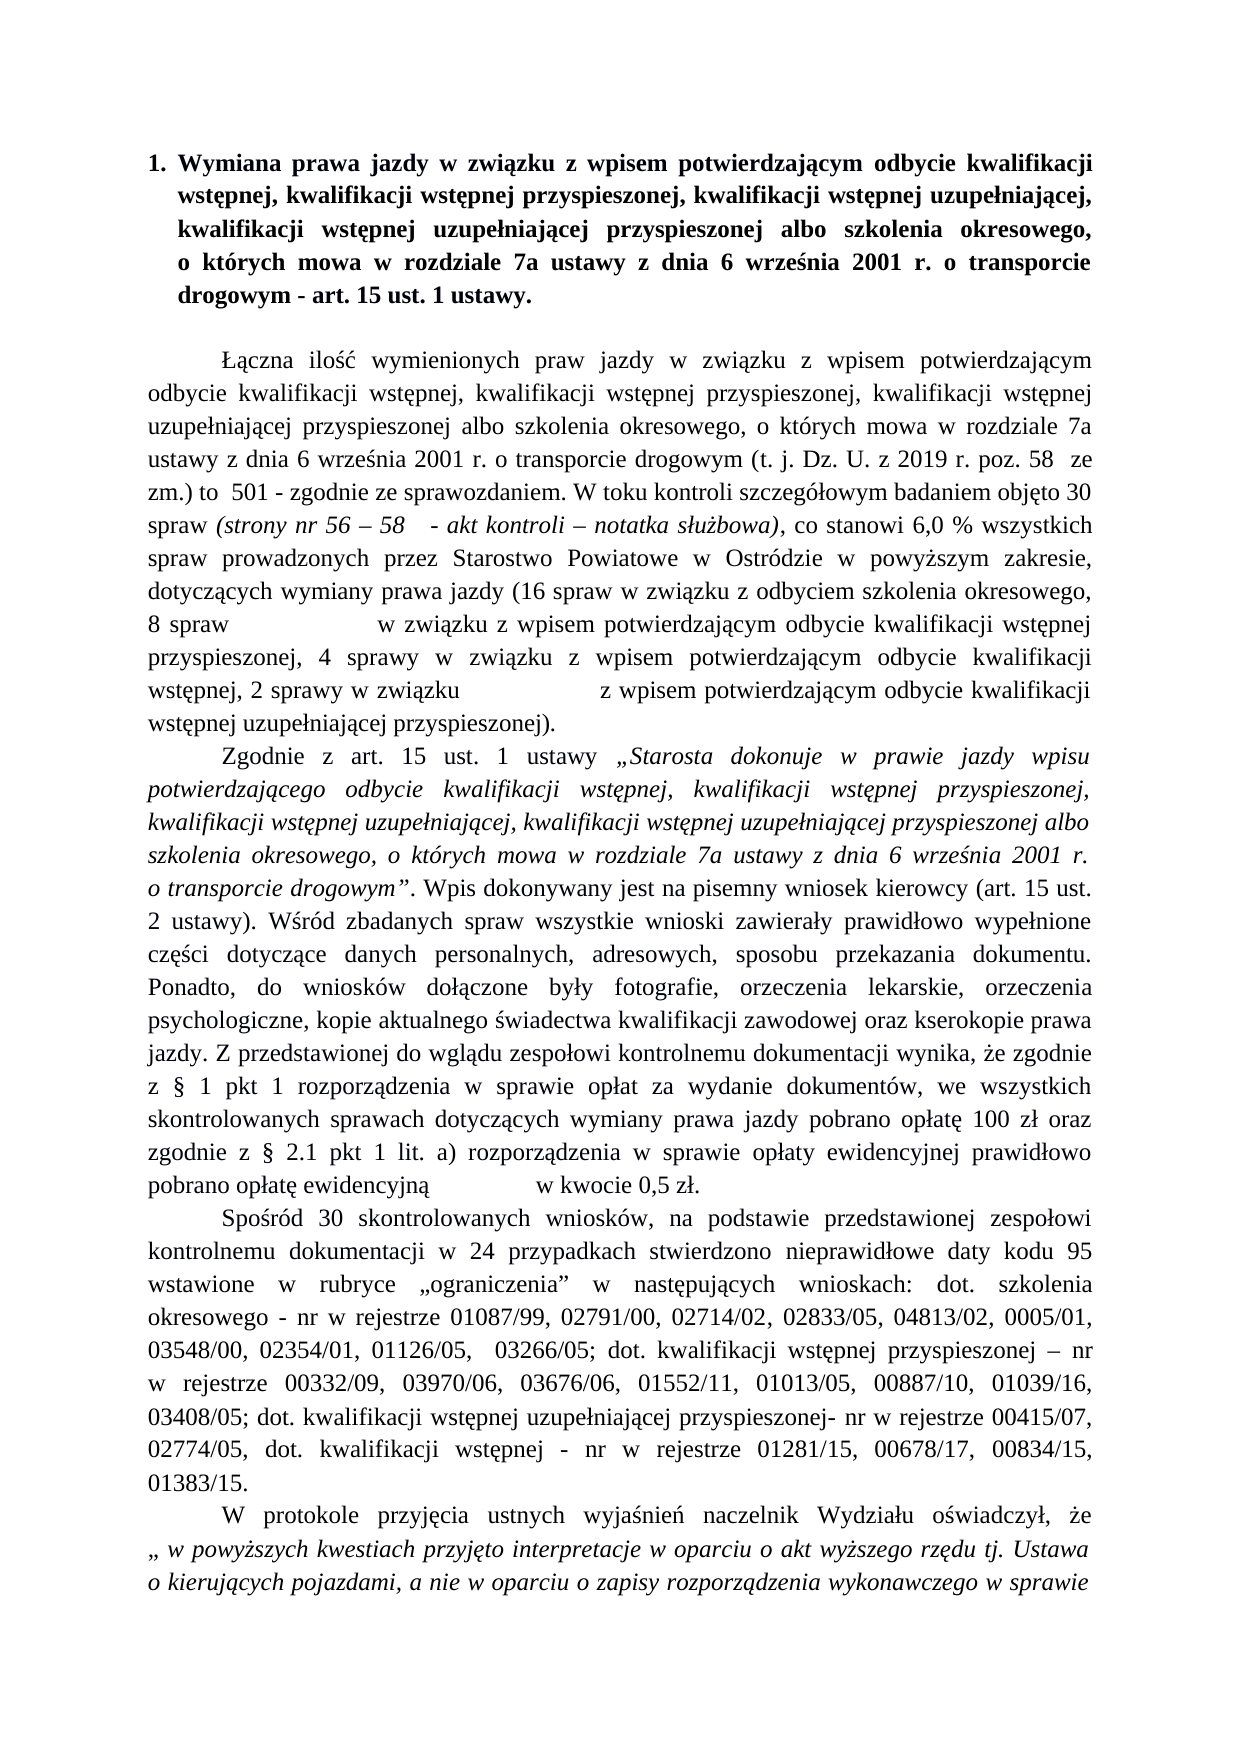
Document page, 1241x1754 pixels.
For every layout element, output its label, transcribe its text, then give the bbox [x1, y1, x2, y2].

text Łączna ilość wymienionych praw jazdy w związku z wpisem potwierdzającym odbycie kwalifikacji wstępnej, kwalifikacji wstępnej przyspieszonej, kwalifikacji wstępnej uzupełniającej przyspieszonej albo szkolenia okresowego, o których mowa w rozdziale 7a ustawy z dnia 6 września 2001 r. o transporcie drogowym (t. j. Dz. U. z 2019 r. poz. 58 ze zm.) to 501 - zgodnie ze sprawozdaniem. W toku kontroli szczegółowym badaniem objęto 30 spraw (strony nr 56 – 58 - akt kontroli – notatka służbowa), co stanowi 6,0 % wszystkich spraw prowadzonych przez Starostwo Powiatowe w Ostródzie w powyższym zakresie, dotyczących wymiany prawa jazdy (16 spraw w związku z odbyciem szkolenia okresowego, 8 spraw w związku z wpisem potwierdzającym odbycie kwalifikacji wstępnej przyspieszonej, 4 sprawy w związku z wpisem potwierdzającym odbycie kwalifikacji wstępnej, 2 sprawy w związku z wpisem potwierdzającym odbycie kwalifikacji wstępnej uzupełniającej przyspieszonej). [148, 345, 1093, 737]
text Spośród 30 skontrolowanych wniosków, na podstawie przedstawionej zespołowi kontrolnemu dokumentacji w 24 przypadkach stwierdzono nieprawidłowe daty kodu 95 wstawione w rubryce „ograniczenia” w następujących wnioskach: dot. szkolenia okresowego - nr w rejestrze 01087/99, 02791/00, 02714/02, 02833/05, 04813/02, 0005/01, 03548/00, 02354/01, 01126/05, 03266/05; dot. kwalifikacji wstępnej przyspieszonej – nr w rejestrze 00332/09, 03970/06, 03676/06, 01552/11, 01013/05, 00887/10, 01039/16, 03408/05; dot. kwalifikacji wstępnej uzupełniającej przyspieszonej- nr w rejestrze 00415/07, 02774/05, dot. kwalifikacji wstępnej - nr w rejestrze 01281/15, 00678/17, 00834/15, 01383/15. [148, 1203, 1093, 1496]
text W protokole przyjęcia ustnych wyjaśnień naczelnik Wydziału oświadczył, że „ w powyższych kwestiach przyjęto interpretacje w oparciu o akt wyższego rzędu tj. Ustawa o kierujących pojazdami, a nie w oparciu o zapisy rozporządzenia wykonawczego w sprawie [148, 1501, 1093, 1595]
text Zgodnie z art. 15 ust. 1 ustawy „Starosta dokonuje w prawie jazdy wpisu potwierdzającego odbycie kwalifikacji wstępnej, kwalifikacji wstępnej przyspieszonej, kwalifikacji wstępnej uzupełniającej, kwalifikacji wstępnej uzupełniającej przyspieszonej albo szkolenia okresowego, o których mowa w rozdziale 7a ustawy z dnia 6 września 2001 r. o transporcie drogowym”. Wpis dokonywany jest na pisemny wniosek kierowcy (art. 15 ust. 2 ustawy). Wśród zbadanych spraw wszystkie wnioski zawierały prawidłowo wypełnione części dotyczące danych personalnych, adresowych, sposobu przekazania dokumentu. Ponadto, do wniosków dołączone były fotografie, orzeczenia lekarskie, orzeczenia psychologiczne, kopie aktualnego świadectwa kwalifikacji zawodowej oraz kserokopie prawa jazdy. Z przedstawionej do wglądu zespołowi kontrolnemu dokumentacji wynika, że zgodnie z § 1 pkt 1 rozporządzenia w sprawie opłat za wydanie dokumentów, we wszystkich skontrolowanych sprawach dotyczących wymiany prawa jazdy pobrano opłatę 100 zł oraz zgodnie z § 2.1 pkt 1 lit. a) rozporządzenia w sprawie opłaty ewidencyjnej prawidłowo pobrano opłatę ewidencyjną w kwocie 0,5 zł. [148, 741, 1093, 1199]
list Wymiana prawa jazdy w związku z wpisem potwierdzającym odbycie kwalifikacji wstępnej, kwalifikacji wstępnej przyspieszonej, kwalifikacji wstępnej uzupełniającej, kwalifikacji wstępnej uzupełniającej przyspieszonej albo szkolenia okresowego, o których mowa w rozdziale 7a ustawy z dnia 6 września 2001 r. o transporcie drogowym - art. 15 ust. 1 ustawy. [148, 148, 1093, 308]
